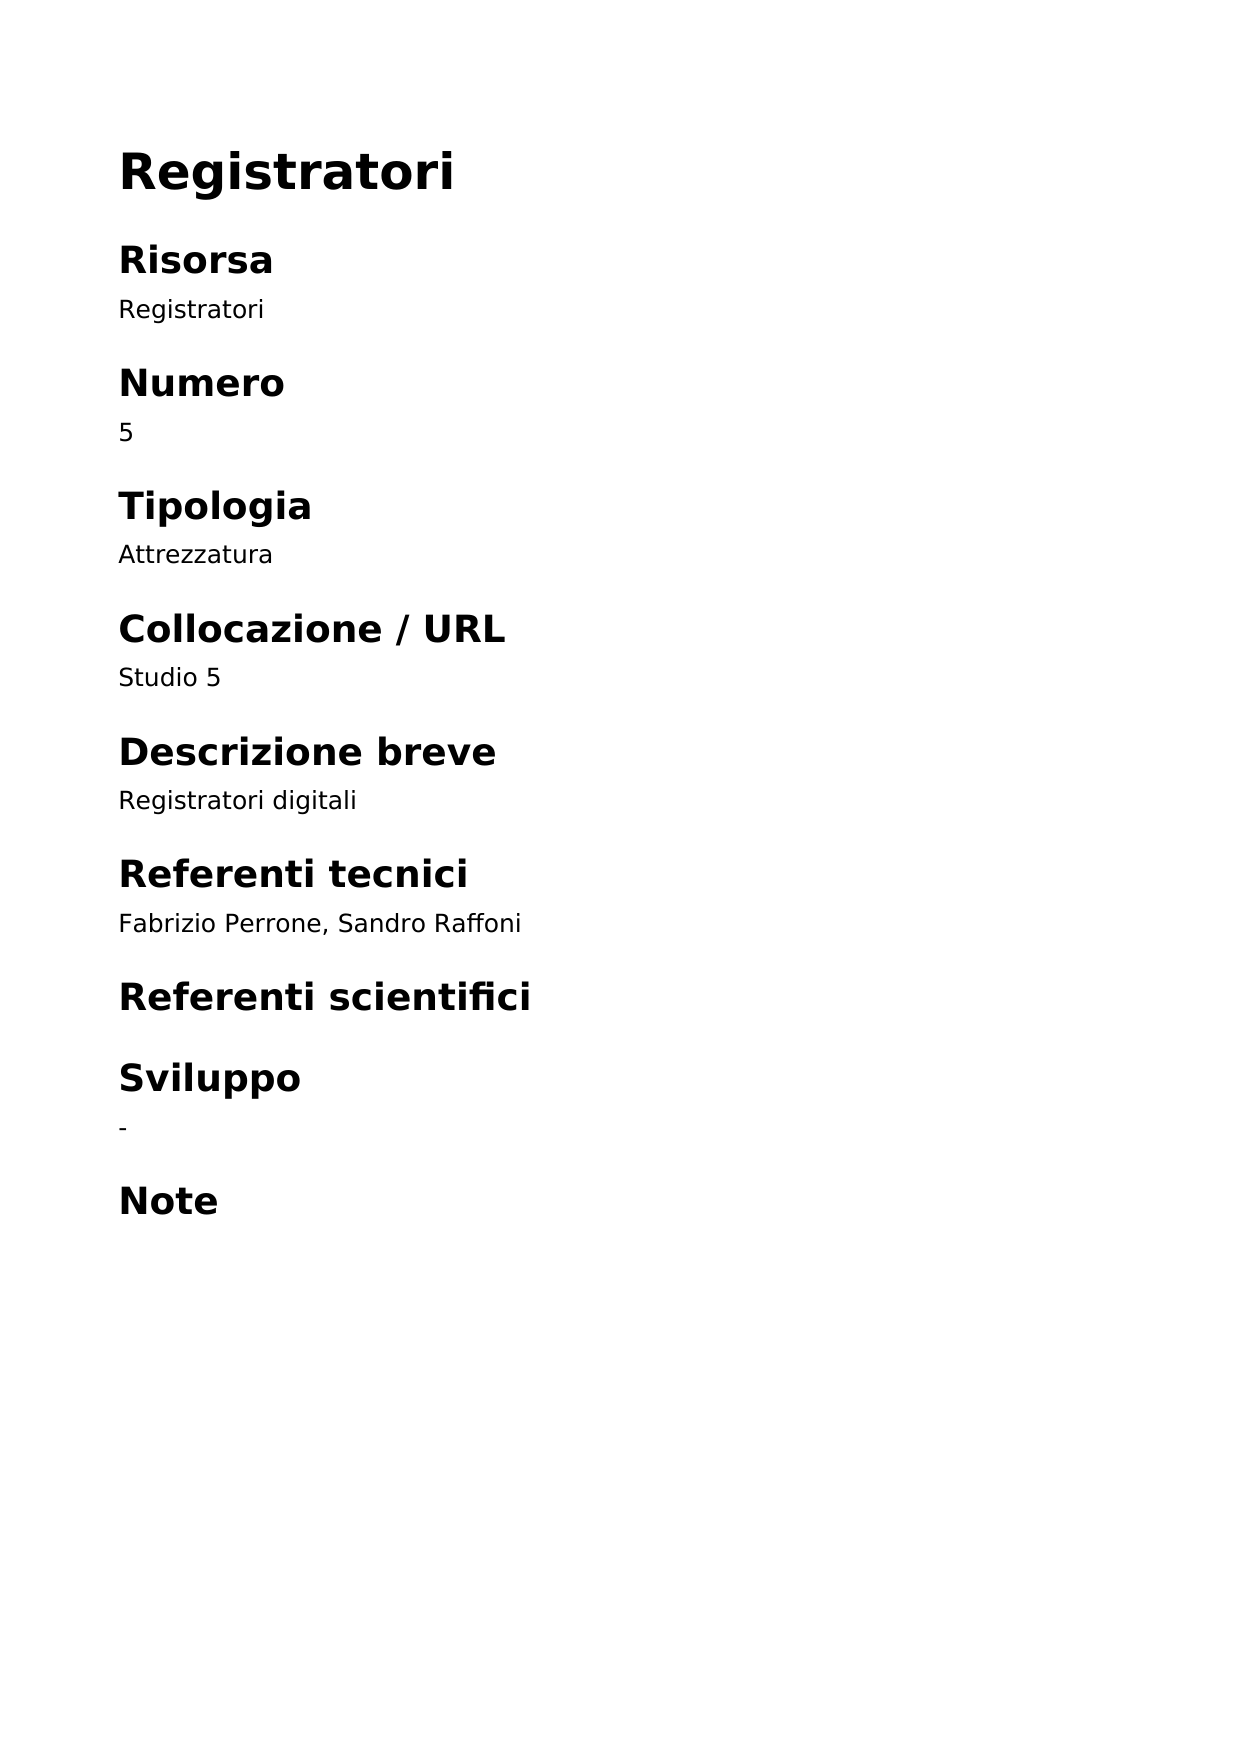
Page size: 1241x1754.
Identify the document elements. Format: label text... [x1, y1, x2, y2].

subtitle Registratori [118, 143, 1122, 201]
text Studio 5 [118, 663, 1122, 693]
subtitle Collocazione / URL [118, 607, 1122, 651]
subtitle Sviluppo [118, 1057, 1122, 1101]
subtitle Referenti scientifici [118, 976, 1122, 1019]
text - [118, 1113, 1122, 1142]
text Registratori digitali [118, 786, 1122, 815]
text Fabrizio Perrone, Sandro Raffoni [118, 909, 1122, 938]
text Attrezzatura [118, 541, 1122, 570]
subtitle Descrizione breve [118, 730, 1122, 774]
subtitle Referenti tecnici [118, 853, 1122, 897]
text Registratori [118, 295, 1122, 324]
subtitle Tipologia [118, 484, 1122, 528]
subtitle Note [118, 1180, 1122, 1223]
subtitle Numero [118, 362, 1122, 405]
subtitle Risorsa [118, 239, 1122, 282]
text 5 [118, 418, 1122, 447]
